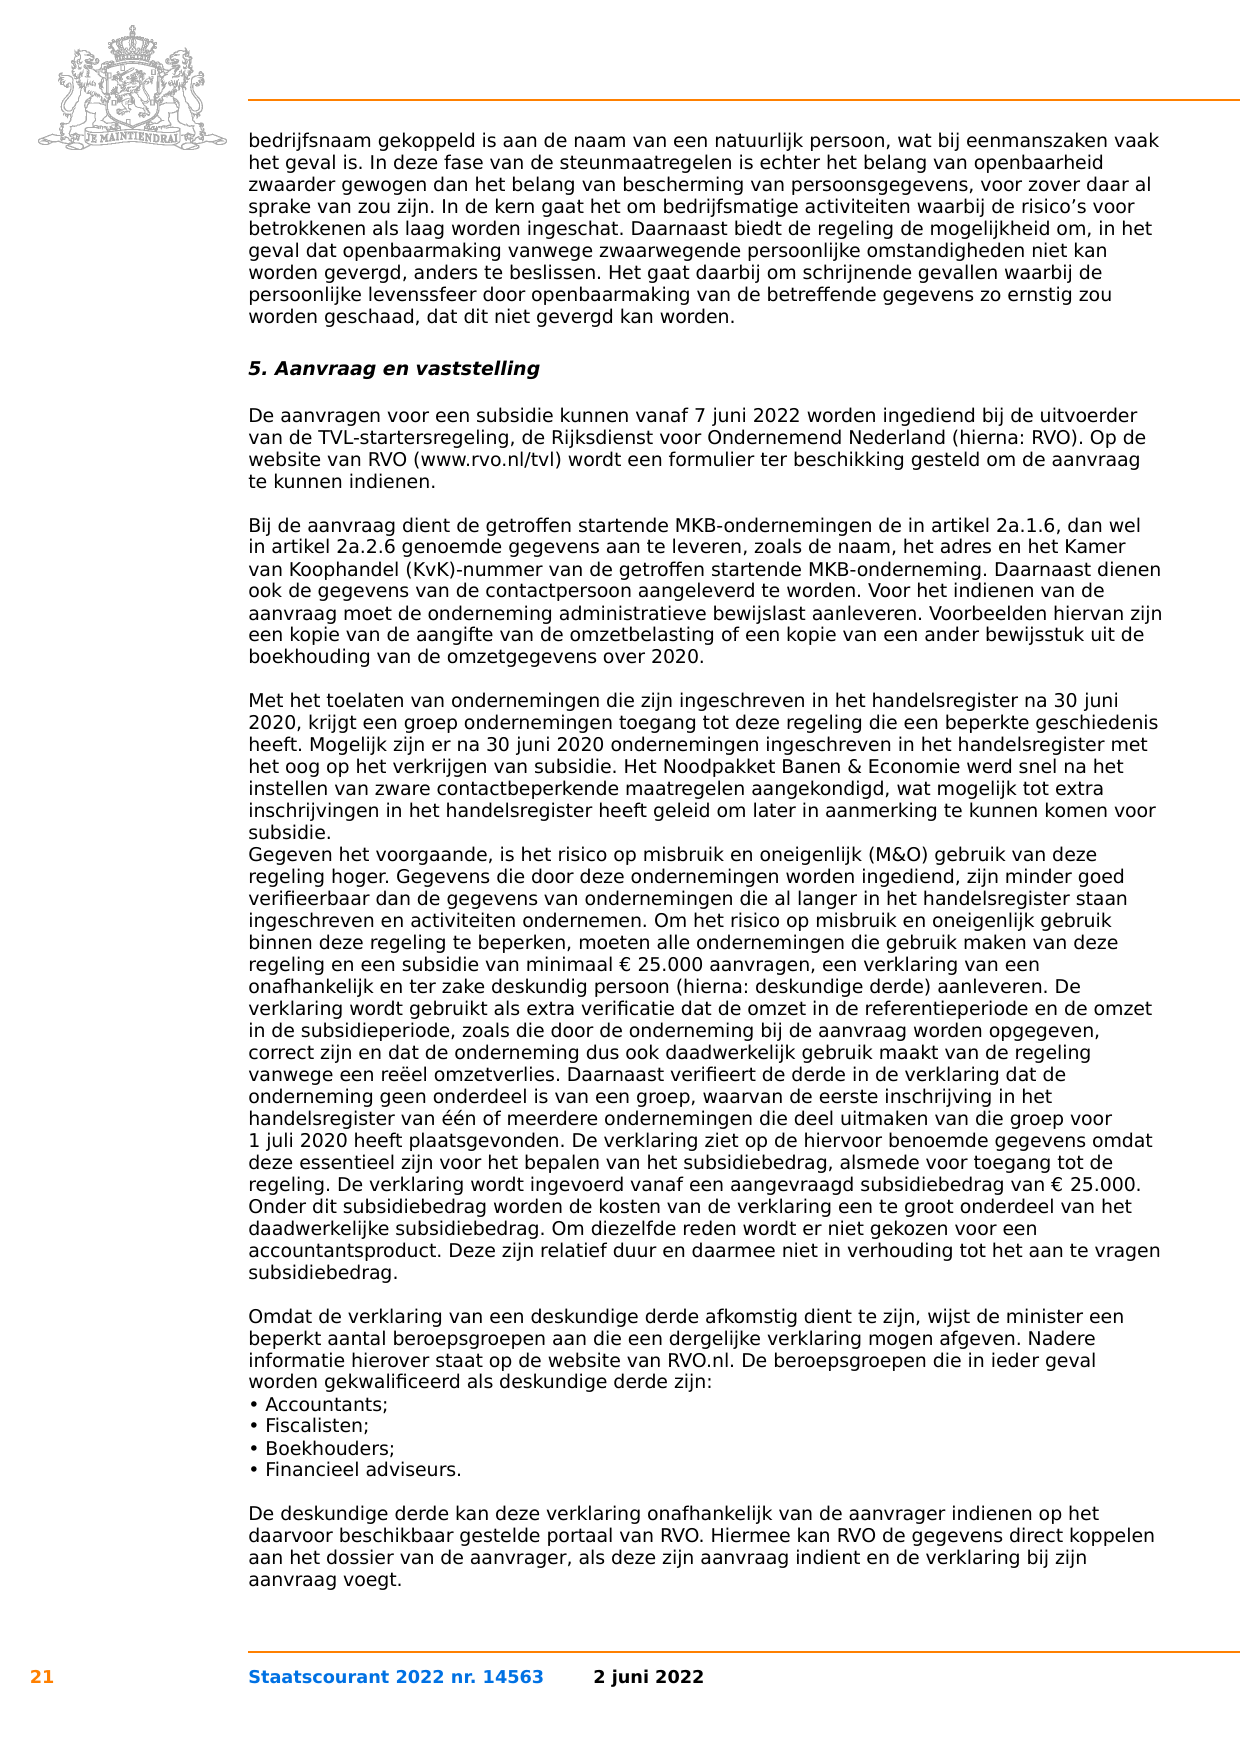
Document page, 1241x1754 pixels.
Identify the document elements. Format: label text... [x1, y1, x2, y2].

text De aanvragen voor een subsidie kunnen vanaf 7 juni 2022 worden ingediend bij de uitvoerder van de TVL-startersregeling, de Rijksdienst voor Ondernemend Nederland (hierna: RVO). Op de website van RVO (www.rvo.nl/tvl) wordt een formulier ter beschikking gesteld om de aanvraag te kunnen indienen. [248, 405, 1163, 493]
text • Accountants; [248, 1393, 1163, 1415]
text • Financieel adviseurs. [248, 1459, 1163, 1481]
text De deskundige derde kan deze verklaring onafhankelijk van de aanvrager indienen op het daarvoor beschikbaar gestelde portaal van RVO. Hiermee kan RVO de gegevens direct koppelen aan het dossier van de aanvrager, als deze zijn aanvraag indient en de verklaring bij zijn aanvraag voegt. [248, 1503, 1163, 1591]
text Gegeven het voorgaande, is het risico op misbruik en oneigenlijk (M&O) gebruik van deze regeling hoger. Gegevens die door deze ondernemingen worden ingediend, zijn minder goed verifieerbaar dan de gegevens van ondernemingen die al langer in het handelsregister staan ingeschreven en activiteiten ondernemen. Om het risico op misbruik en oneigenlijk gebruik binnen deze regeling te beperken, moeten alle ondernemingen die gebruik maken van deze regeling en een subsidie van minimaal € 25.000 aanvragen, een verklaring van een onafhankelijk en ter zake deskundig persoon (hierna: deskundige derde) aanleveren. De verklaring wordt gebruikt als extra verificatie dat de omzet in de referentieperiode en de omzet in de subsidieperiode, zoals die door de onderneming bij de aanvraag worden opgegeven, correct zijn en dat de onderneming dus ook daadwerkelijk gebruik maakt van de regeling vanwege een reëel omzetverlies. Daarnaast verifieert de derde in de verklaring dat de onderneming geen onderdeel is van een groep, waarvan de eerste inschrijving in het handelsregister van één of meerdere ondernemingen die deel uitmaken van die groep voor 1 juli 2020 heeft plaatsgevonden. De verklaring ziet op de hiervoor benoemde gegevens omdat deze essentieel zijn voor het bepalen van het subsidiebedrag, alsmede voor toegang tot de regeling. De verklaring wordt ingevoerd vanaf een aangevraagd subsidiebedrag van € 25.000. Onder dit subsidiebedrag worden de kosten van de verklaring een te groot onderdeel van het daadwerkelijke subsidiebedrag. Om diezelfde reden wordt er niet gekozen voor een accountantsproduct. Deze zijn relatief duur en daarmee niet in verhouding tot het aan te vragen subsidiebedrag. [248, 844, 1163, 1284]
text Bij de aanvraag dient de getroffen startende MKB-ondernemingen de in artikel 2a.1.6, dan wel in artikel 2a.2.6 genoemde gegevens aan te leveren, zoals de naam, het adres en het Kamer van Koophandel (KvK)-nummer van de getroffen startende MKB-onderneming. Daarnaast dienen ook de gegevens van de contactpersoon aangeleverd te worden. Voor het indienen van de aanvraag moet de onderneming administratieve bewijslast aanleveren. Voorbeelden hiervan zijn een kopie van de aangifte van de omzetbelasting of een kopie van een ander bewijsstuk uit de boekhouding van de omzetgegevens over 2020. [248, 514, 1163, 668]
text Met het toelaten van ondernemingen die zijn ingeschreven in het handelsregister na 30 juni 2020, krijgt een groep ondernemingen toegang tot deze regeling die een beperkte geschiedenis heeft. Mogelijk zijn er na 30 juni 2020 ondernemingen ingeschreven in het handelsregister met het oog op het verkrijgen van subsidie. Het Noodpakket Banen & Economie werd snel na het instellen van zware contactbeperkende maatregelen aangekondigd, wat mogelijk tot extra inschrijvingen in het handelsregister heeft geleid om later in aanmerking te kunnen komen voor subsidie. [248, 690, 1163, 844]
text Omdat de verklaring van een deskundige derde afkomstig dient te zijn, wijst de minister een beperkt aantal beroepsgroepen aan die een dergelijke verklaring mogen afgeven. Nadere informatie hierover staat op de website van RVO.nl. De beroepsgroepen die in ieder geval worden gekwalificeerd als deskundige derde zijn: [248, 1306, 1163, 1393]
picture [38, 25, 227, 150]
text • Boekhouders; [248, 1437, 1163, 1459]
subtitle 5. Aanvraag en vaststelling [248, 358, 1163, 380]
text bedrijfsnaam gekoppeld is aan de naam van een natuurlijk persoon, wat bij eenmanszaken vaak het geval is. In deze fase van de steunmaatregelen is echter het belang van openbaarheid zwaarder gewogen dan het belang van bescherming van persoonsgegevens, voor zover daar al sprake van zou zijn. In de kern gaat het om bedrijfsmatige activiteiten waarbij de risico’s voor betrokkenen als laag worden ingeschat. Daarnaast biedt de regeling de mogelijkheid om, in het geval dat openbaarmaking vanwege zwaarwegende persoonlijke omstandigheden niet kan worden gevergd, anders te beslissen. Het gaat daarbij om schrijnende gevallen waarbij de persoonlijke levenssfeer door openbaarmaking van de betreffende gegevens zo ernstig zou worden geschaad, dat dit niet gevergd kan worden. [248, 130, 1163, 328]
text • Fiscalisten; [248, 1415, 1163, 1437]
